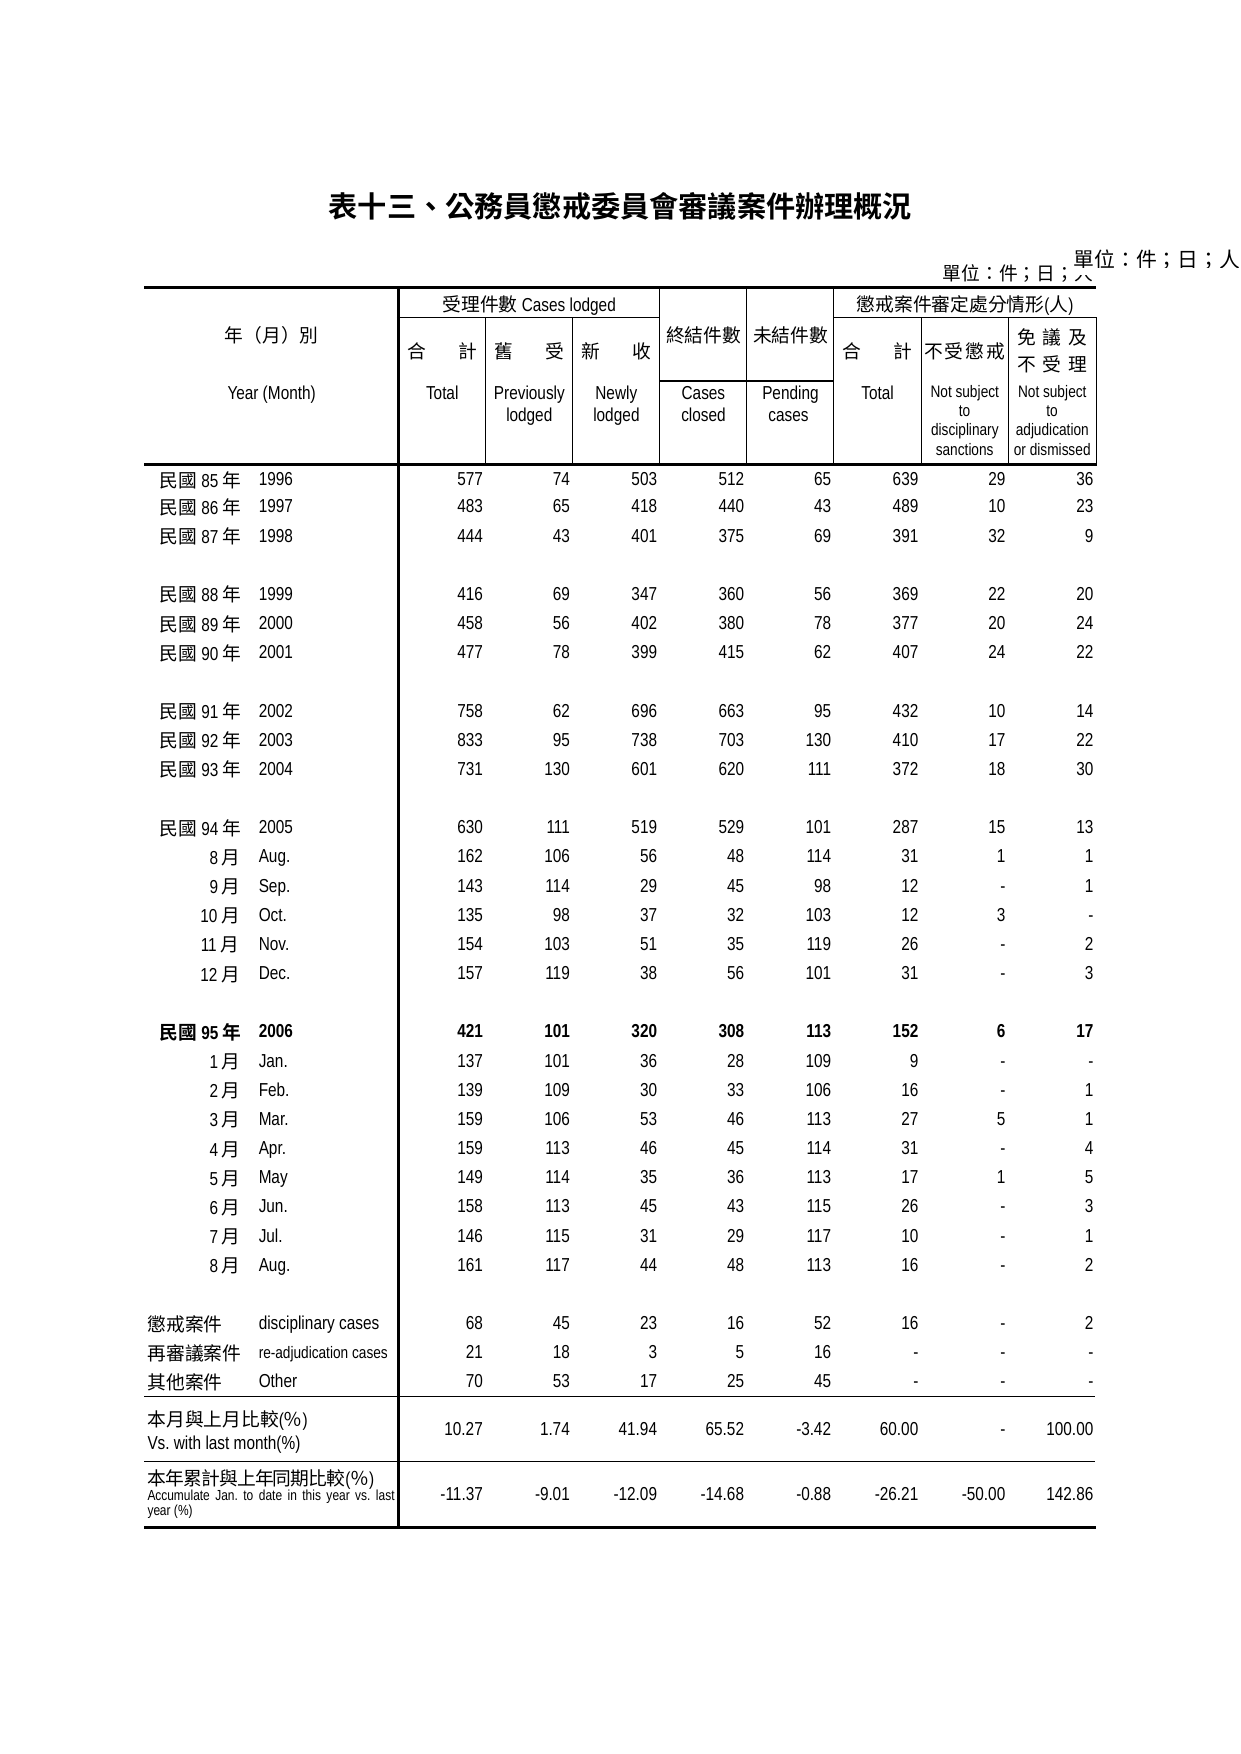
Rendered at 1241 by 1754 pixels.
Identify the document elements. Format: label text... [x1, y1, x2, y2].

table_cell 1 [1008, 1104, 1096, 1133]
table_cell 17 [921, 725, 1008, 754]
table_header 終結件數 [660, 289, 746, 380]
table_cell 5 [1008, 1163, 1096, 1192]
table_cell 95 [486, 725, 573, 754]
table_cell 115 [747, 1192, 834, 1221]
table_cell 27 [834, 1104, 921, 1133]
table_cell 101 [747, 813, 834, 842]
table_header 懲戒案件審定處分情形(人) [834, 289, 1096, 317]
table_cell 139 [400, 1075, 486, 1104]
table_cell 620 [660, 754, 747, 783]
table_cell 1 [1008, 842, 1096, 871]
table_cell 154 [400, 929, 486, 958]
table_cell 113 [486, 1192, 573, 1221]
table_cell 1996 [256, 466, 397, 492]
table_cell Aug. [256, 842, 397, 871]
table_cell - [1008, 1367, 1096, 1396]
table_cell disciplinary cases [256, 1308, 397, 1337]
table_cell 2 [1008, 1250, 1096, 1279]
table_cell 69 [486, 579, 573, 608]
table_cell 13 [1008, 813, 1096, 842]
table_cell 新收 [573, 318, 659, 380]
table_cell 114 [486, 871, 573, 900]
table_cell 415 [660, 638, 747, 667]
table_cell 2001 [256, 638, 397, 667]
table_cell [834, 550, 921, 579]
table_cell [834, 988, 921, 1017]
table_cell 10.27 [400, 1397, 486, 1461]
table_cell 31 [834, 958, 921, 987]
table_cell [1008, 783, 1096, 812]
table_cell - [1008, 900, 1096, 929]
table_cell 114 [486, 1163, 573, 1192]
table_cell 43 [747, 492, 834, 521]
table_cell 703 [660, 725, 747, 754]
table_cell 6月 [144, 1192, 256, 1221]
table_cell 3 [1008, 958, 1096, 987]
table_cell 合計 [834, 318, 921, 380]
table_cell 41.94 [573, 1397, 660, 1461]
table_cell 35 [660, 929, 747, 958]
table_cell 432 [834, 696, 921, 725]
table_cell 31 [834, 1133, 921, 1162]
table_cell 10月 [144, 900, 256, 929]
table_cell 103 [486, 929, 573, 958]
table_cell [834, 1279, 921, 1308]
table_cell 1997 [256, 492, 397, 521]
table_cell [660, 783, 747, 812]
table_cell 18 [486, 1338, 573, 1367]
table_cell 113 [747, 1250, 834, 1279]
table_cell 601 [573, 754, 660, 783]
table_cell [747, 988, 834, 1017]
table_cell 95 [747, 696, 834, 725]
table_cell 1月 [144, 1046, 256, 1075]
table_cell 377 [834, 608, 921, 637]
table_cell [747, 1279, 834, 1308]
table_cell [747, 667, 834, 696]
table_cell [573, 988, 660, 1017]
table_cell [256, 667, 397, 696]
table_cell Total [400, 380, 485, 462]
table_cell 12 [834, 871, 921, 900]
table_cell [1008, 1279, 1096, 1308]
table_cell 12月 [144, 958, 256, 987]
table_cell 44 [573, 1250, 660, 1279]
table_cell 101 [486, 1046, 573, 1075]
table_cell 440 [660, 492, 747, 521]
table_cell 7月 [144, 1221, 256, 1250]
table_cell 14 [1008, 696, 1096, 725]
table_cell Aug. [256, 1250, 397, 1279]
table_cell 23 [1008, 492, 1096, 521]
table_cell Total [834, 380, 921, 462]
table_cell 8月 [144, 1250, 256, 1279]
table_cell 68 [400, 1308, 486, 1337]
table_cell 135 [400, 900, 486, 929]
table_cell 2004 [256, 754, 397, 783]
table_cell 101 [747, 958, 834, 987]
table_cell - [921, 1046, 1008, 1075]
table_cell [573, 1279, 660, 1308]
table_cell 35 [573, 1163, 660, 1192]
table_cell 不受懲戒 [922, 318, 1008, 380]
table_cell Dec. [256, 958, 397, 987]
table_cell 101 [486, 1017, 573, 1046]
table_cell - [921, 1338, 1008, 1367]
table_cell 738 [573, 725, 660, 754]
table_cell 22 [1008, 638, 1096, 667]
table_cell [1008, 667, 1096, 696]
table_cell Newly lodged [573, 380, 659, 462]
table_cell [144, 1279, 256, 1308]
table_cell 12 [834, 900, 921, 929]
table_cell 16 [834, 1075, 921, 1104]
table_cell 2002 [256, 696, 397, 725]
table_cell 30 [573, 1075, 660, 1104]
table_cell 22 [921, 579, 1008, 608]
table_cell - [921, 929, 1008, 958]
table_cell 25 [660, 1367, 747, 1396]
table_cell 36 [1008, 466, 1096, 492]
table_cell [400, 667, 486, 696]
table_cell [921, 550, 1008, 579]
table_header 年（月）別 [144, 289, 397, 380]
table_cell 117 [747, 1221, 834, 1250]
table_cell 372 [834, 754, 921, 783]
table_cell 114 [747, 1133, 834, 1162]
table_cell [144, 550, 256, 579]
table_cell 45 [660, 871, 747, 900]
table_cell [573, 667, 660, 696]
table_cell 45 [747, 1367, 834, 1396]
table_cell 22 [1008, 725, 1096, 754]
table_cell [486, 667, 573, 696]
table_header 受理件數 Cases lodged [400, 289, 659, 317]
table_cell 51 [573, 929, 660, 958]
text 表十三、公務員懲戒委員會審議案件辦理概況 [1073, 235, 1240, 243]
table_cell [573, 783, 660, 812]
table_cell 48 [660, 842, 747, 871]
table_cell 106 [486, 842, 573, 871]
table_cell 36 [573, 1046, 660, 1075]
table_cell 56 [660, 958, 747, 987]
table_cell 2 [1008, 1308, 1096, 1337]
table_cell 1 [921, 842, 1008, 871]
table_cell 1.74 [486, 1397, 573, 1461]
table_cell - [921, 1192, 1008, 1221]
table_cell 2 [1008, 929, 1096, 958]
table_cell 60.00 [834, 1397, 921, 1461]
table_cell [256, 988, 397, 1017]
table_cell Jul. [256, 1221, 397, 1250]
table_cell 43 [660, 1192, 747, 1221]
table_cell 2005 [256, 813, 397, 842]
table_cell 48 [660, 1250, 747, 1279]
table_cell 347 [573, 579, 660, 608]
table_cell Nov. [256, 929, 397, 958]
table_cell [256, 783, 397, 812]
table_cell 24 [921, 638, 1008, 667]
table_cell 民國 93年 [144, 754, 256, 783]
table_cell Feb. [256, 1075, 397, 1104]
table_cell 70 [400, 1367, 486, 1396]
table_cell 16 [834, 1250, 921, 1279]
table_cell 69 [747, 521, 834, 550]
table_cell - [921, 1367, 1008, 1396]
table_cell 401 [573, 521, 660, 550]
table_cell 380 [660, 608, 747, 637]
table_cell 119 [747, 929, 834, 958]
table_cell 98 [747, 871, 834, 900]
table_cell 399 [573, 638, 660, 667]
table_cell 1998 [256, 521, 397, 550]
table_cell 43 [486, 521, 573, 550]
table_cell [660, 988, 747, 1017]
table_cell Oct. [256, 900, 397, 929]
table_cell Mar. [256, 1104, 397, 1133]
table_cell [660, 550, 747, 579]
table_cell -0.88 [747, 1462, 834, 1526]
table_cell [834, 783, 921, 812]
table_cell 320 [573, 1017, 660, 1046]
table_cell 民國 95年 [144, 1017, 256, 1046]
table_cell 1 [1008, 1221, 1096, 1250]
table_cell 民國 85年 [144, 466, 256, 492]
table_cell 2月 [144, 1075, 256, 1104]
table_cell 477 [400, 638, 486, 667]
table_cell 17 [573, 1367, 660, 1396]
table_cell Cases closed [660, 382, 746, 462]
table_cell - [921, 1075, 1008, 1104]
table_cell 62 [747, 638, 834, 667]
table_cell 8月 [144, 842, 256, 871]
table_cell 114 [747, 842, 834, 871]
table_cell 23 [573, 1308, 660, 1337]
table_cell 149 [400, 1163, 486, 1192]
table_cell 375 [660, 521, 747, 550]
table_cell 30 [1008, 754, 1096, 783]
table_cell [834, 667, 921, 696]
table_cell 3 [573, 1338, 660, 1367]
table_cell re-adjudication cases [256, 1338, 397, 1367]
table_cell - [834, 1338, 921, 1367]
table_cell 29 [921, 466, 1008, 492]
table_cell 113 [486, 1133, 573, 1162]
table_cell 833 [400, 725, 486, 754]
text 表十三、公務員懲戒委員會審議案件辦理概況 [148, 183, 1092, 225]
table_cell [486, 550, 573, 579]
table_cell 106 [747, 1075, 834, 1104]
table_cell 本年累計與上年同期比較(％) Accumulate Jan. to date in this year vs. last year (%) [144, 1462, 397, 1526]
table_cell 113 [747, 1104, 834, 1133]
table_cell 10 [834, 1221, 921, 1250]
table_cell 再審議案件 [144, 1338, 256, 1367]
table_cell [660, 1279, 747, 1308]
table_cell 78 [486, 638, 573, 667]
table_cell 3月 [144, 1104, 256, 1133]
table_cell 10 [921, 696, 1008, 725]
table_cell - [1008, 1338, 1096, 1367]
table_cell 9 [834, 1046, 921, 1075]
table_cell -9.01 [486, 1462, 573, 1526]
table_cell [400, 1279, 486, 1308]
table_cell 369 [834, 579, 921, 608]
table_cell 民國 91年 [144, 696, 256, 725]
table_cell [747, 550, 834, 579]
table_cell 46 [660, 1104, 747, 1133]
table_cell 639 [834, 466, 921, 492]
table_cell 其他案件 [144, 1367, 256, 1396]
table_cell 65.52 [660, 1397, 747, 1461]
table_cell 65 [747, 466, 834, 492]
table_cell 444 [400, 521, 486, 550]
table_cell Pending cases [747, 382, 833, 462]
table_cell [144, 667, 256, 696]
table_cell 免議及不受理 [1009, 318, 1096, 380]
table_cell 519 [573, 813, 660, 842]
table_cell 民國 94年 [144, 813, 256, 842]
table_cell 98 [486, 900, 573, 929]
table_cell 2003 [256, 725, 397, 754]
table_cell 418 [573, 492, 660, 521]
table_cell 410 [834, 725, 921, 754]
table_cell 3 [1008, 1192, 1096, 1221]
table_cell 106 [486, 1104, 573, 1133]
table_cell 489 [834, 492, 921, 521]
table_cell 37 [573, 900, 660, 929]
table_cell 5 [660, 1338, 747, 1367]
table_cell 53 [486, 1367, 573, 1396]
table_cell 78 [747, 608, 834, 637]
table_cell 287 [834, 813, 921, 842]
table_cell - [1008, 1046, 1096, 1075]
table_cell 157 [400, 958, 486, 987]
table_cell 391 [834, 521, 921, 550]
table_cell Previously lodged [486, 380, 572, 462]
table_cell [486, 1279, 573, 1308]
table_cell 143 [400, 871, 486, 900]
table_cell 5 [921, 1104, 1008, 1133]
table_cell 1 [921, 1163, 1008, 1192]
table_cell 17 [834, 1163, 921, 1192]
table_cell 1 [1008, 1075, 1096, 1104]
table_cell 29 [573, 871, 660, 900]
table_cell -12.09 [573, 1462, 660, 1526]
table_cell 6 [921, 1017, 1008, 1046]
table_cell [256, 550, 397, 579]
table_cell 360 [660, 579, 747, 608]
table_cell - [921, 958, 1008, 987]
table_cell - [921, 871, 1008, 900]
table_cell 130 [747, 725, 834, 754]
table_cell [660, 667, 747, 696]
table_cell 152 [834, 1017, 921, 1046]
table_cell 663 [660, 696, 747, 725]
table_cell 32 [660, 900, 747, 929]
table_cell Apr. [256, 1133, 397, 1162]
table_cell 合計 [400, 318, 485, 380]
table_cell [144, 783, 256, 812]
table_cell 45 [573, 1192, 660, 1221]
table_cell 630 [400, 813, 486, 842]
table_cell 31 [834, 842, 921, 871]
table_cell 21 [400, 1338, 486, 1367]
table_cell 119 [486, 958, 573, 987]
table_cell 483 [400, 492, 486, 521]
table_cell 100.00 [1008, 1396, 1096, 1461]
table_cell Sep. [256, 871, 397, 900]
table_cell [921, 1279, 1008, 1308]
table_cell 16 [747, 1338, 834, 1367]
table_cell 109 [747, 1046, 834, 1075]
table_cell [486, 988, 573, 1017]
table_cell 9 [1008, 521, 1096, 550]
table_cell 158 [400, 1192, 486, 1221]
table_cell 舊受 [486, 318, 572, 380]
table_cell [486, 783, 573, 812]
table_cell 137 [400, 1046, 486, 1075]
table_cell 130 [486, 754, 573, 783]
table_cell 65 [486, 492, 573, 521]
table_cell 民國 88年 [144, 579, 256, 608]
table_cell Year (Month) [144, 380, 397, 462]
table_cell 11月 [144, 929, 256, 958]
table_cell 31 [573, 1221, 660, 1250]
table_cell [747, 783, 834, 812]
table_cell 10 [921, 492, 1008, 521]
table_cell - [921, 1250, 1008, 1279]
table_cell 113 [747, 1163, 834, 1192]
table_cell 52 [747, 1308, 834, 1337]
table_cell 115 [486, 1221, 573, 1250]
table_cell 28 [660, 1046, 747, 1075]
table_cell 758 [400, 696, 486, 725]
table_cell 26 [834, 929, 921, 958]
table_cell 46 [573, 1133, 660, 1162]
table_cell 407 [834, 638, 921, 667]
table_cell 62 [486, 696, 573, 725]
table_cell 4月 [144, 1133, 256, 1162]
table_cell - [834, 1367, 921, 1396]
table_cell 146 [400, 1221, 486, 1250]
table_cell 24 [1008, 608, 1096, 637]
table_cell 3 [921, 900, 1008, 929]
table_cell - [921, 1133, 1008, 1162]
table_cell 113 [747, 1017, 834, 1046]
table_cell 民國 90年 [144, 638, 256, 667]
table_cell 162 [400, 842, 486, 871]
table_cell 696 [573, 696, 660, 725]
table_cell 159 [400, 1133, 486, 1162]
table_cell 16 [834, 1308, 921, 1337]
table_cell 402 [573, 608, 660, 637]
table_cell [921, 783, 1008, 812]
table_cell [921, 988, 1008, 1017]
table_cell 18 [921, 754, 1008, 783]
table_cell 2000 [256, 608, 397, 637]
table_cell [400, 988, 486, 1017]
table_cell 111 [486, 813, 573, 842]
table_cell 308 [660, 1017, 747, 1046]
table_cell 16 [660, 1308, 747, 1337]
table_cell 111 [747, 754, 834, 783]
table_cell Jun. [256, 1192, 397, 1221]
table_cell 17 [1008, 1017, 1096, 1046]
table_cell 416 [400, 579, 486, 608]
table_cell 1999 [256, 579, 397, 608]
table_cell 4 [1008, 1133, 1096, 1162]
table_cell 29 [660, 1221, 747, 1250]
table_cell Jan. [256, 1046, 397, 1075]
table_cell -11.37 [400, 1462, 486, 1526]
table_cell 458 [400, 608, 486, 637]
table_cell -3.42 [747, 1397, 834, 1461]
text 單位：件；日；人 [1073, 243, 1240, 268]
table_cell 45 [660, 1133, 747, 1162]
table_cell 15 [921, 813, 1008, 842]
table_cell 38 [573, 958, 660, 987]
table_cell 159 [400, 1104, 486, 1133]
table_cell 1 [1008, 871, 1096, 900]
table_cell 20 [921, 608, 1008, 637]
table_cell -14.68 [660, 1462, 747, 1526]
table_cell - [921, 1397, 1008, 1461]
table_cell [1008, 550, 1096, 579]
table_cell 142.86 [1008, 1461, 1096, 1526]
table_cell [1008, 988, 1096, 1017]
table_header 未結件數 [747, 289, 833, 380]
table_cell 2006 [256, 1017, 397, 1046]
table_cell 32 [921, 521, 1008, 550]
table_cell 117 [486, 1250, 573, 1279]
table_cell 503 [573, 466, 660, 492]
table_cell Not subject to disciplinary sanctions [922, 380, 1008, 462]
text 單位：件；日；人 [148, 259, 1092, 286]
table_cell [144, 988, 256, 1017]
table_cell [256, 1279, 397, 1308]
table_cell 577 [400, 466, 486, 492]
text 表十三、公務員懲戒委員會審議案件辦理概況 [1073, 268, 1240, 275]
table_cell [400, 550, 486, 579]
table_cell 本月與上月比較(％) Vs. with last month(%) [144, 1397, 397, 1461]
table_cell 161 [400, 1250, 486, 1279]
table_cell 56 [486, 608, 573, 637]
table_cell 9月 [144, 871, 256, 900]
table_cell 56 [747, 579, 834, 608]
table_cell [400, 783, 486, 812]
table_cell [573, 550, 660, 579]
table_cell -26.21 [834, 1462, 921, 1526]
table_cell - [921, 1221, 1008, 1250]
table_cell May [256, 1163, 397, 1192]
table_cell 懲戒案件 [144, 1308, 256, 1337]
table_cell 民國 86年 [144, 492, 256, 521]
table_cell -50.00 [921, 1462, 1008, 1526]
table_cell [921, 667, 1008, 696]
table_cell 512 [660, 466, 747, 492]
table_cell 5月 [144, 1163, 256, 1192]
table_cell Other [256, 1367, 397, 1396]
table_cell 民國 92年 [144, 725, 256, 754]
table_cell 民國 89年 [144, 608, 256, 637]
table_cell 36 [660, 1163, 747, 1192]
table_cell 民國 87年 [144, 521, 256, 550]
table_cell 74 [486, 466, 573, 492]
table_cell 109 [486, 1075, 573, 1104]
table_cell 33 [660, 1075, 747, 1104]
table_cell 421 [400, 1017, 486, 1046]
table_cell 103 [747, 900, 834, 929]
table_cell Not subject to adjudication or dismissed [1009, 380, 1096, 462]
table_cell 20 [1008, 579, 1096, 608]
table_cell - [921, 1308, 1008, 1337]
table_cell 26 [834, 1192, 921, 1221]
table_cell 45 [486, 1308, 573, 1337]
table_cell 731 [400, 754, 486, 783]
table_cell 56 [573, 842, 660, 871]
table_cell 53 [573, 1104, 660, 1133]
table_cell 529 [660, 813, 747, 842]
